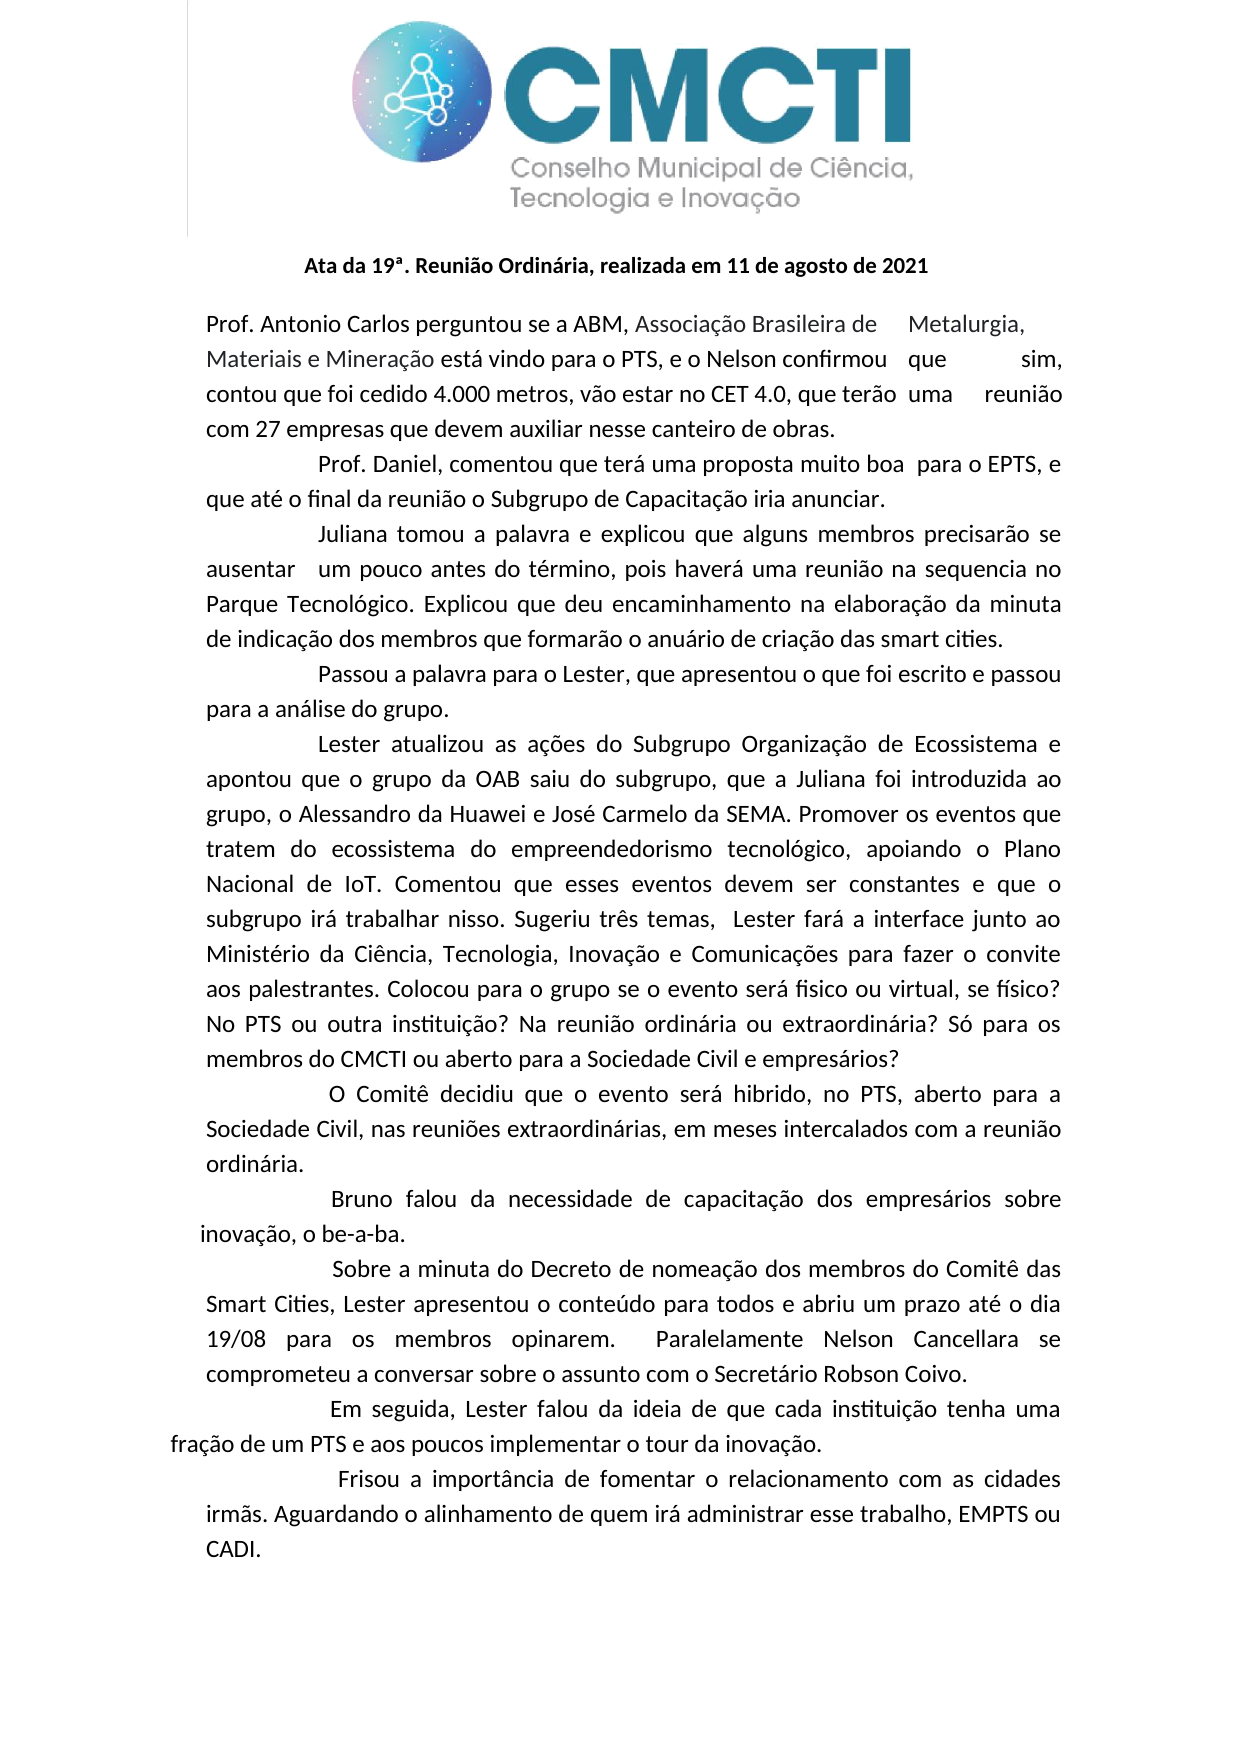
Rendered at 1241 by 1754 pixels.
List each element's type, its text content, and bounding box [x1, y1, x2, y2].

text O Comitê decidiu que o evento será hibrido, no PTS, aberto para a Sociedade Civil, nas reuniões extraordinárias, em meses intercalados com a reunião ordinária. [206, 1078, 1062, 1178]
text Em seguida, Lester falou da ideia de que cada instituição tenha uma fração de um PTS e aos poucos implementar o tour da inovação. [170, 1393, 1062, 1458]
text Lester atualizou as ações do Subgrupo Organização de Ecossistema e apontou que o grupo da OAB saiu do subgrupo, que a Juliana foi introduzida ao grupo, o Alessandro da Huawei e José Carmelo da SEMA. Promover os eventos que tratem do ecossistema do empreendedorismo tecnológico, apoiando o Plano Nacional de IoT. Comentou que esses eventos devem ser constantes e que o subgrupo irá trabalhar nisso. Sugeriu três temas, Lester fará a interface junto ao Ministério da Ciência, Tecnologia, Inovação e Comunicações para fazer o convite aos palestrantes. Colocou para o grupo se o evento será fisico ou virtual, se físico? No PTS ou outra instituição? Na reunião ordinária ou extraordinária? Só para os membros do CMCTI ou aberto para a Sociedade Civil e empresários? [206, 728, 1062, 1073]
text Prof. Antonio Carlos perguntou se a ABM, Associação Brasileira de Metalurgia, Materiais e Mineração está vindo para o PTS, e o Nelson confirmou que sim, contou que foi cedido 4.000 metros, vão estar no CET 4.0, que terão uma reunião com 27 empresas que devem auxiliar nesse canteiro de obras. [206, 308, 1062, 443]
picture [187, 0, 1073, 237]
text Bruno falou da necessidade de capacitação dos empresários sobre inovação, o be-a-ba. [200, 1183, 1062, 1248]
text Juliana tomou a palavra e explicou que alguns membros precisarão se ausentar um pouco antes do término, pois haverá uma reunião na sequencia no Parque Tecnológico. Explicou que deu encaminhamento na elaboração da minuta de indicação dos membros que formarão o anuário de criação das smart cities. Passou a palavra para o Lester, que apresentou o que foi escrito e passou para a análise do grupo. [206, 518, 1062, 723]
text Prof. Daniel, comentou que terá uma proposta muito boa para o EPTS, e que até o final da reunião o Subgrupo de Capacitação iria anunciar. [206, 448, 1062, 513]
text Sobre a minuta do Decreto de nomeação dos membros do Comitê das Smart Cities, Lester apresentou o conteúdo para todos e abriu um prazo até o dia 19/08 para os membros opinarem. Paralelamente Nelson Cancellara se comprometeu a conversar sobre o assunto com o Secretário Robson Coivo. [206, 1253, 1062, 1388]
text Frisou a importância de fomentar o relacionamento com as cidades irmãs. Aguardando o alinhamento de quem irá administrar esse trabalho, EMPTS ou CADI. [206, 1463, 1062, 1563]
